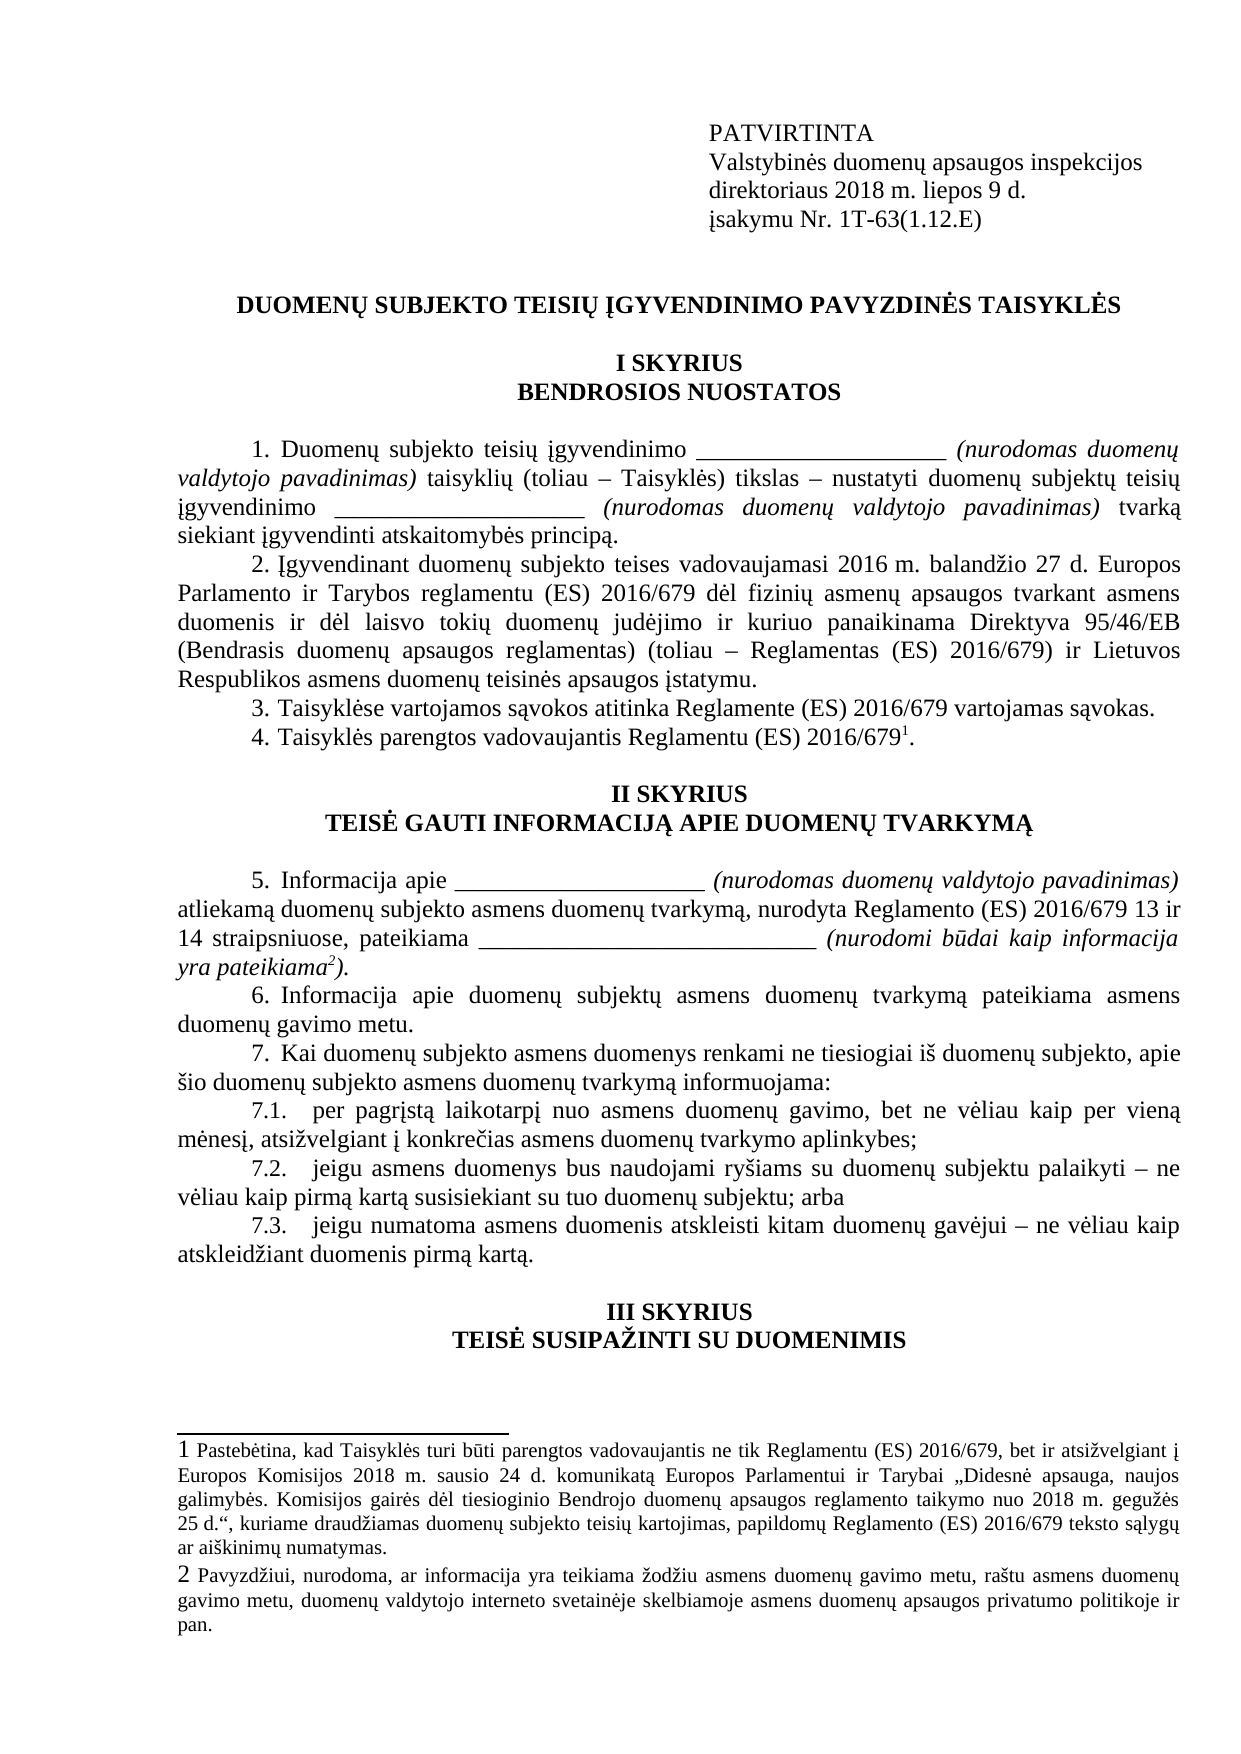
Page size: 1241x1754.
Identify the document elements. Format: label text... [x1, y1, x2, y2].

text BENDROSIOS NUOSTATOS [177, 377, 1181, 406]
text 7.2. jeigu asmens duomenys bus naudojami ryšiams su duomenų subjektu palaikyti – ne vėliau kaip pirmą kartą susisiekiant su tuo duomenų subjektu; arba [177, 1153, 1181, 1211]
text 5. Informacija apie ____________________ (nurodomas duomenų valdytojo pavadinimas) atliekamą duomenų subjekto asmens duomenų tvarkymą, nurodyta Reglamento (ES) 2016/679 13 ir 14 straipsniuose, pateikiama ___________________________ (nurodomi būdai kaip informacija yra pateikiama). [177, 866, 1181, 981]
text 6. Informacija apie duomenų subjektų asmens duomenų tvarkymą pateikiama asmens duomenų gavimo metu. [177, 981, 1181, 1038]
text 7.1. per pagrįstą laikotarpį nuo asmens duomenų gavimo, bet ne vėliau kaip per vieną mėnesį, atsižvelgiant į konkrečias asmens duomenų tvarkymo aplinkybes; [177, 1096, 1181, 1153]
text direktoriaus 2018 m. liepos 9 d. [709, 176, 1166, 204]
text Pavyzdžiui, nurodoma, ar informacija yra teikiama žodžiu asmens duomenų gavimo metu, raštu asmens duomenų gavimo metu, duomenų valdytojo interneto svetainėje skelbiamoje asmens duomenų apsaugos privatumo politikoje ir pan. [177, 1559, 1181, 1636]
text Pastebėtina, kad Taisyklės turi būti parengtos vadovaujantis ne tik Reglamentu (ES) 2016/679, bet ir atsižvelgiant į Europos Komisijos 2018 m. sausio 24 d. komunikatą Europos Parlamentui ir Tarybai „Didesnė apsauga, naujos galimybės. Komisijos gairės dėl tiesioginio Bendrojo duomenų apsaugos reglamento taikymo nuo 2018 m. gegužės 25 d.“, kuriame draudžiamas duomenų subjekto teisių kartojimas, papildomų Reglamento (ES) 2016/679 teksto sąlygų ar aiškinimų numatymas. [177, 1434, 1181, 1559]
text II SKYRIUS [177, 779, 1181, 808]
text III SKYRIUS [177, 1297, 1181, 1326]
text 7.3. jeigu numatoma asmens duomenis atskleisti kitam duomenų gavėjui – ne vėliau kaip atskleidžiant duomenis pirmą kartą. [177, 1211, 1181, 1268]
text 4. Taisyklės parengtos vadovaujantis Reglamentu (ES) 2016/679. [177, 722, 1181, 751]
text 1. Duomenų subjekto teisių įgyvendinimo ____________________ (nurodomas duomenų valdytojo pavadinimas) taisyklių (toliau – Taisyklės) tikslas – nustatyti duomenų subjektų teisių įgyvendinimo ____________________ (nurodomas duomenų valdytojo pavadinimas) tvarką siekiant įgyvendinti atskaitomybės principą. [177, 434, 1181, 549]
text 3. Taisyklėse vartojamos sąvokos atitinka Reglamente (ES) 2016/679 vartojamas sąvokas. [177, 693, 1181, 722]
text TEISĖ GAUTI INFORMACIJĄ APIE DUOMENŲ TVARKYMĄ [177, 808, 1181, 837]
text 2. Įgyvendinant duomenų subjekto teises vadovaujamasi 2016 m. balandžio 27 d. Europos Parlamento ir Tarybos reglamentu (ES) 2016/679 dėl fizinių asmenų apsaugos tvarkant asmens duomenis ir dėl laisvo tokių duomenų judėjimo ir kuriuo panaikinama Direktyva 95/46/EB (Bendrasis duomenų apsaugos reglamentas) (toliau – Reglamentas (ES) 2016/679) ir Lietuvos Respublikos asmens duomenų teisinės apsaugos įstatymu. [177, 549, 1181, 693]
text PATVIRTINTA [709, 118, 1166, 147]
text įsakymu Nr. 1T-63(1.12.E) [709, 204, 1166, 233]
text 7. Kai duomenų subjekto asmens duomenys renkami ne tiesiogiai iš duomenų subjekto, apie šio duomenų subjekto asmens duomenų tvarkymą informuojama: [177, 1038, 1181, 1096]
text I SKYRIUS [177, 348, 1181, 377]
text Valstybinės duomenų apsaugos inspekcijos [709, 147, 1166, 176]
text DUOMENŲ SUBJEKTO TEISIŲ ĮGYVENDINIMO PAVYZDINĖS TAISYKLĖS [177, 291, 1181, 319]
text TEISĖ SUSIPAŽINTI SU DUOMENIMIS [177, 1326, 1181, 1354]
